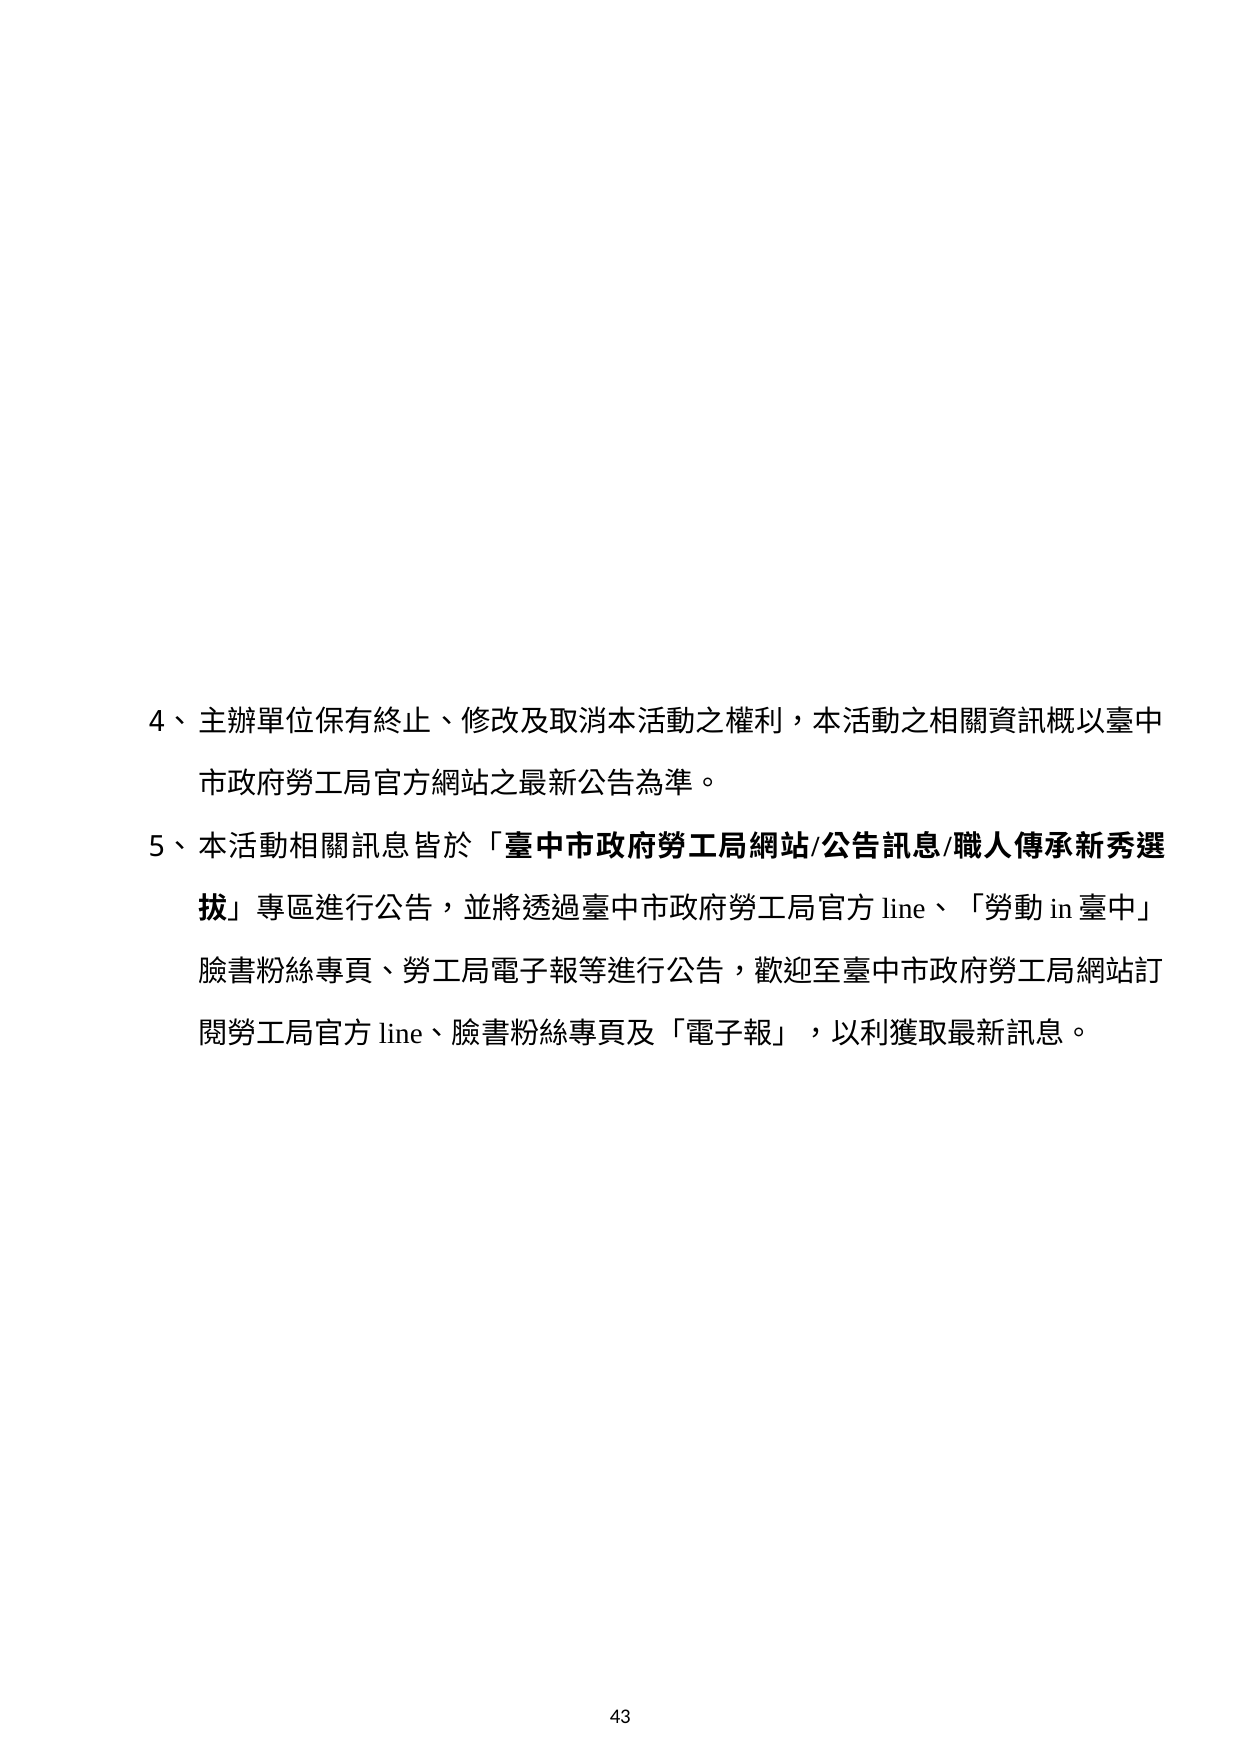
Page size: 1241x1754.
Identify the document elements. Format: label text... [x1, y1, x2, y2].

list 主辦單位保有終止、修改及取消本活動之權利，本活動之相關資訊概以臺中市政府勞工局官方網站之最新公告為準。 [148, 677, 1166, 802]
list 本活動相關訊息皆於「臺中市政府勞工局網站/公告訊息/職人傳承新秀選拔」專區進行公告，並將透過臺中市政府勞工局官方line、「勞動in臺中」臉書粉絲專頁、勞工局電子報等進行公告，歡迎至臺中市政府勞工局網站訂閱勞工局官方line、臉書粉絲專頁及「電子報」，以利獲取最新訊息。 [148, 802, 1166, 1052]
